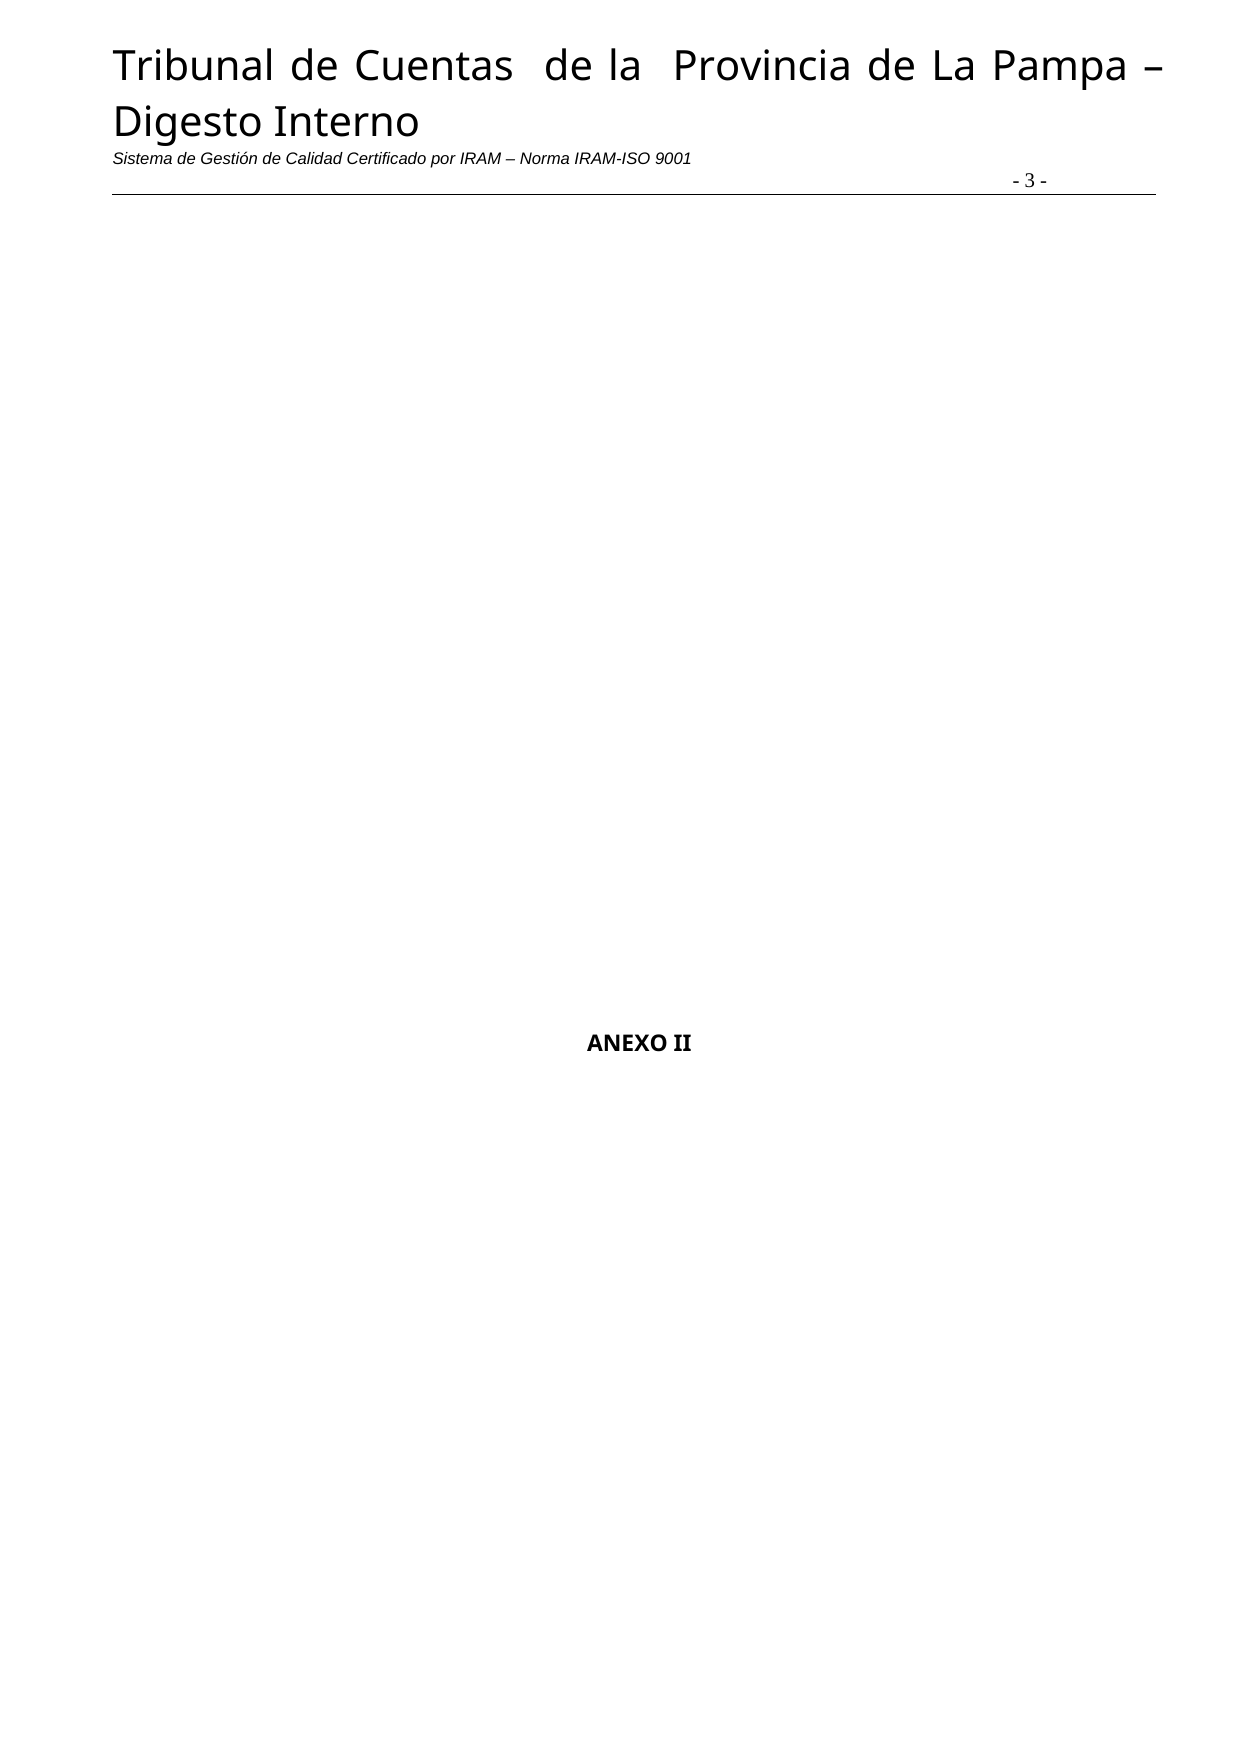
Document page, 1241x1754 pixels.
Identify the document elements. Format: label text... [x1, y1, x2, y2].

text ANEXO II [112, 1027, 1166, 1058]
